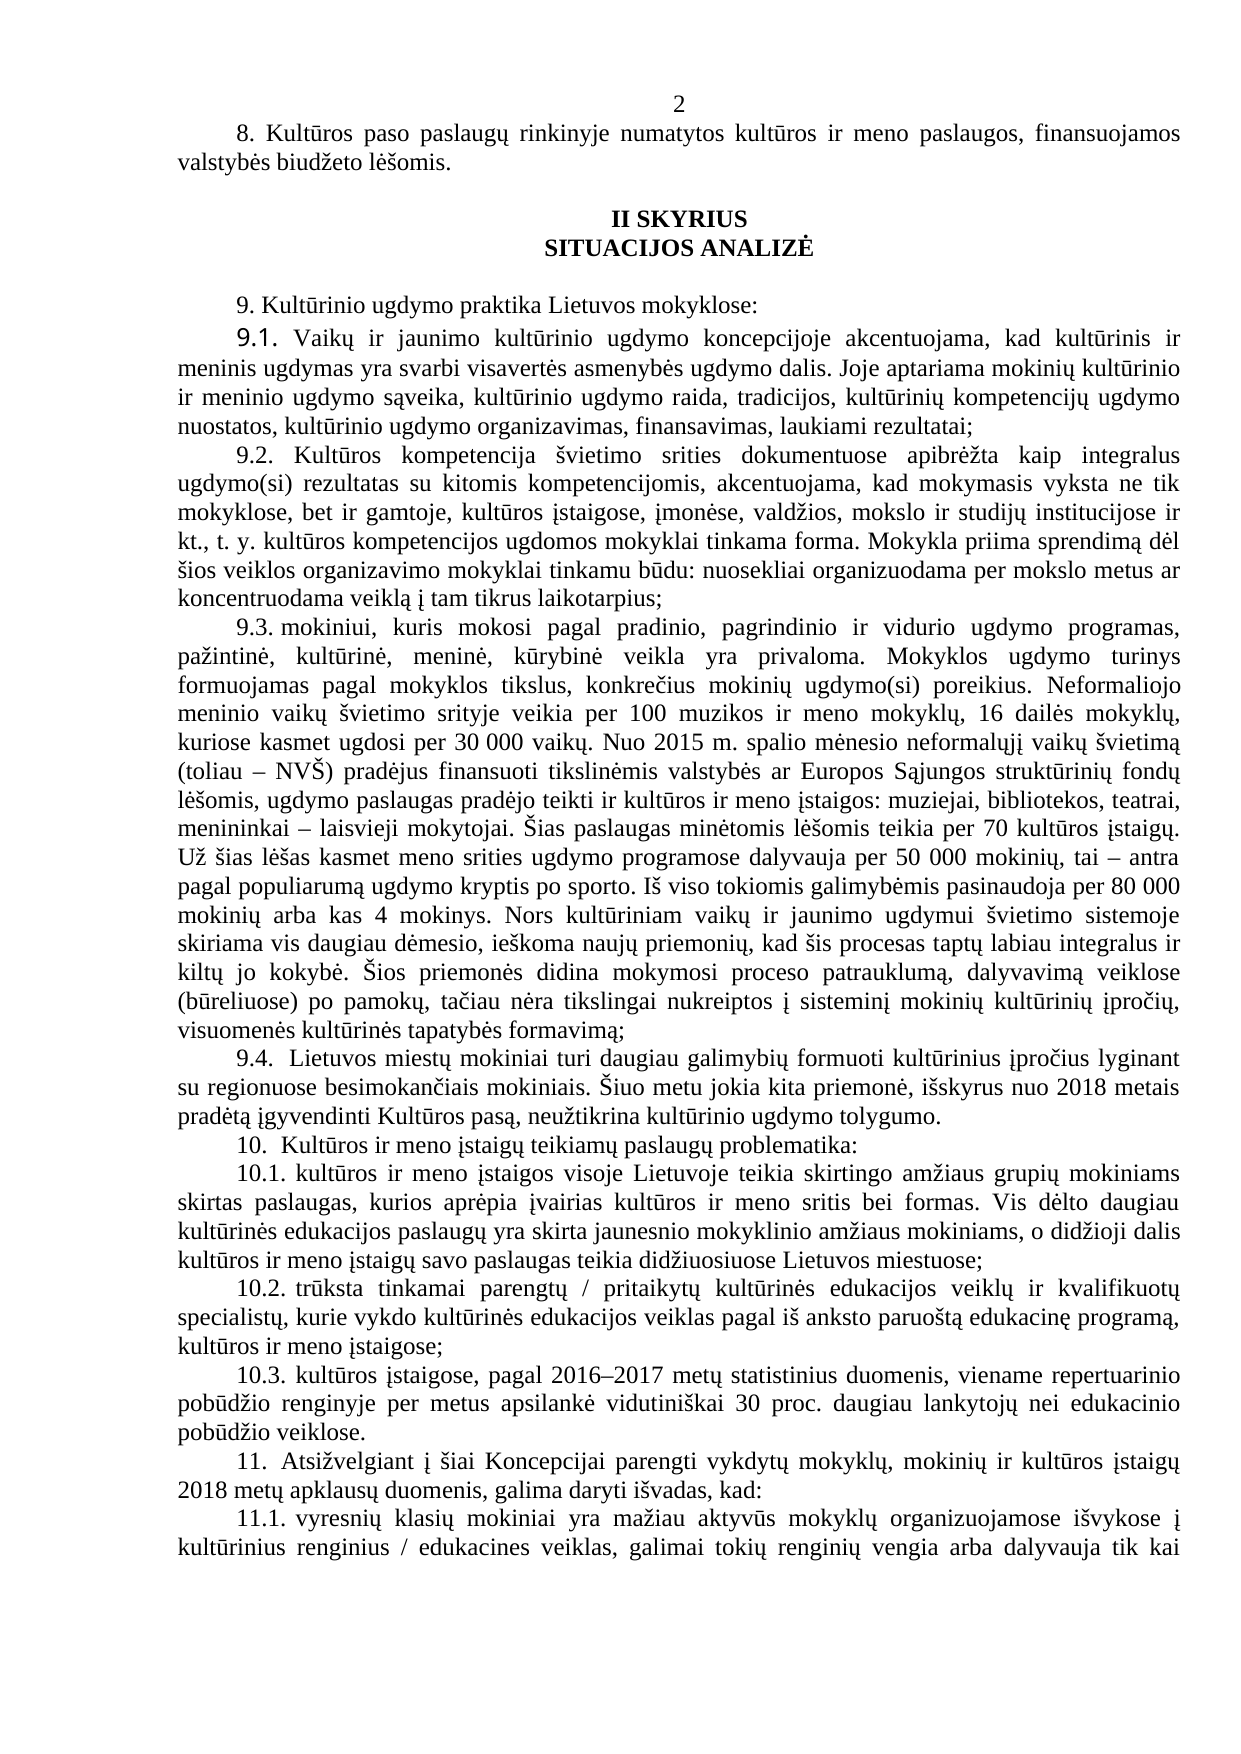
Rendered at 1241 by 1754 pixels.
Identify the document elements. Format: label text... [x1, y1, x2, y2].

text 8. Kultūros paso paslaugų rinkinyje numatytos kultūros ir meno paslaugos, finansuojamos valstybės biudžeto lėšomis. [177, 118, 1181, 176]
text 10.3. kultūros įstaigose, pagal 2016–2017 metų statistinius duomenis, viename repertuarinio pobūdžio renginyje per metus apsilankė vidutiniškai 30 proc. daugiau lankytojų nei edukacinio pobūdžio veiklose. [177, 1360, 1181, 1446]
text 10.1. kultūros ir meno įstaigos visoje Lietuvoje teikia skirtingo amžiaus grupių mokiniams skirtas paslaugas, kurios aprėpia įvairias kultūros ir meno sritis bei formas. Vis dėlto daugiau kultūrinės edukacijos paslaugų yra skirta jaunesnio mokyklinio amžiaus mokiniams, o didžioji dalis kultūros ir meno įstaigų savo paslaugas teikia didžiuosiuose Lietuvos miestuose; [177, 1158, 1181, 1273]
text 9.3. mokiniui, kuris mokosi pagal pradinio, pagrindinio ir vidurio ugdymo programas, pažintinė, kultūrinė, meninė, kūrybinė veikla yra privaloma. Mokyklos ugdymo turinys formuojamas pagal mokyklos tikslus, konkrečius mokinių ugdymo(si) poreikius. Neformaliojo meninio vaikų švietimo srityje veikia per 100 muzikos ir meno mokyklų, 16 dailės mokyklų, kuriose kasmet ugdosi per 30 000 vaikų. Nuo 2015 m. spalio mėnesio neformalųjį vaikų švietimą (toliau – NVŠ) pradėjus finansuoti tikslinėmis valstybės ar Europos Sąjungos struktūrinių fondų lėšomis, ugdymo paslaugas pradėjo teikti ir kultūros ir meno įstaigos: muziejai, bibliotekos, teatrai, menininkai – laisvieji mokytojai. Šias paslaugas minėtomis lėšomis teikia per 70 kultūros įstaigų. Už šias lėšas kasmet meno srities ugdymo programose dalyvauja per 50 000 mokinių, tai – antra pagal populiarumą ugdymo kryptis po sporto. Iš viso tokiomis galimybėmis pasinaudoja per 80 000 mokinių arba kas 4 mokinys. Nors kultūriniam vaikų ir jaunimo ugdymui švietimo sistemoje skiriama vis daugiau dėmesio, ieškoma naujų priemonių, kad šis procesas taptų labiau integralus ir kiltų jo kokybė. Šios priemonės didina mokymosi proceso patrauklumą, dalyvavimą veiklose (būreliuose) po pamokų, tačiau nėra tikslingai nukreiptos į sisteminį mokinių kultūrinių įpročių, visuomenės kultūrinės tapatybės formavimą; [177, 612, 1181, 1043]
text 10.2. trūksta tinkamai parengtų / pritaikytų kultūrinės edukacijos veiklų ir kvalifikuotų specialistų, kurie vykdo kultūrinės edukacijos veiklas pagal iš anksto paruoštą edukacinę programą, kultūros ir meno įstaigose; [177, 1273, 1181, 1360]
text 10. Kultūros ir meno įstaigų teikiamų paslaugų problematika: [177, 1130, 1181, 1158]
text 9.1. Vaikų ir jaunimo kultūrinio ugdymo koncepcijoje akcentuojama, kad kultūrinis ir meninis ugdymas yra svarbi visavertės asmenybės ugdymo dalis. Joje aptariama mokinių kultūrinio ir meninio ugdymo sąveika, kultūrinio ugdymo raida, tradicijos, kultūrinių kompetencijų ugdymo nuostatos, kultūrinio ugdymo organizavimas, finansavimas, laukiami rezultatai; [177, 319, 1181, 440]
text SITUACIJOS ANALIZĖ [177, 233, 1181, 262]
text 9. Kultūrinio ugdymo praktika Lietuvos mokyklose: [177, 291, 1181, 319]
text 9.2. Kultūros kompetencija švietimo srities dokumentuose apibrėžta kaip integralus ugdymo(si) rezultatas su kitomis kompetencijomis, akcentuojama, kad mokymasis vyksta ne tik mokyklose, bet ir gamtoje, kultūros įstaigose, įmonėse, valdžios, mokslo ir studijų institucijose ir kt., t. y. kultūros kompetencijos ugdomos mokyklai tinkama forma. Mokykla priima sprendimą dėl šios veiklos organizavimo mokyklai tinkamu būdu: nuosekliai organizuodama per mokslo metus ar koncentruodama veiklą į tam tikrus laikotarpius; [177, 440, 1181, 612]
text 11. Atsižvelgiant į šiai Koncepcijai parengti vykdytų mokyklų, mokinių ir kultūros įstaigų 2018 metų apklausų duomenis, galima daryti išvadas, kad: [177, 1446, 1181, 1503]
text 11.1. vyresnių klasių mokiniai yra mažiau aktyvūs mokyklų organizuojamose išvykose į kultūrinius renginius / edukacines veiklas, galimai tokių renginių vengia arba dalyvauja tik kai [177, 1503, 1181, 1561]
text 9.4. Lietuvos miestų mokiniai turi daugiau galimybių formuoti kultūrinius įpročius lyginant su regionuose besimokančiais mokiniais. Šiuo metu jokia kita priemonė, išskyrus nuo 2018 metais pradėtą įgyvendinti Kultūros pasą, neužtikrina kultūrinio ugdymo tolygumo. [177, 1043, 1181, 1130]
text II SKYRIUS [177, 204, 1181, 233]
